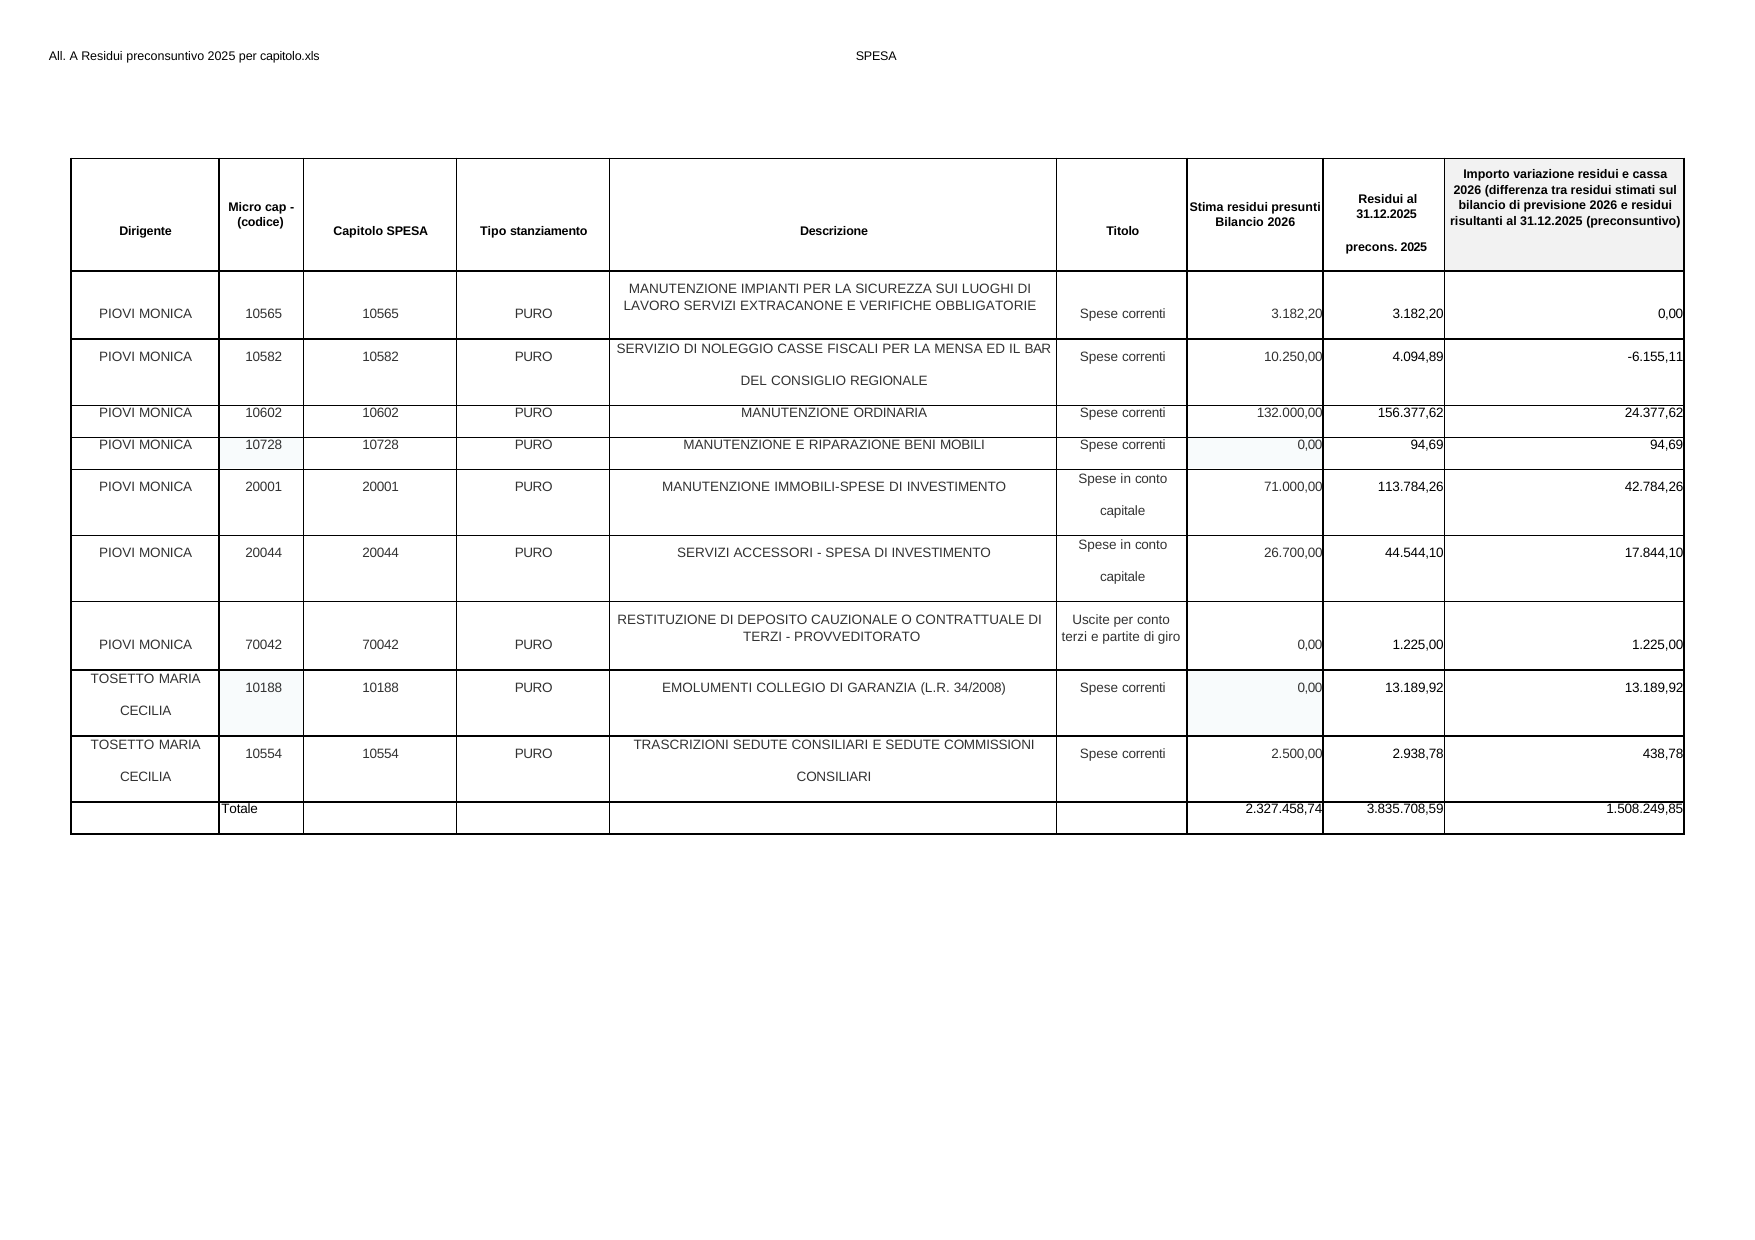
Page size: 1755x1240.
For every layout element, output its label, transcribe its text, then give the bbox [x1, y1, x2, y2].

table_header Micro cap - (codice) [220, 159, 303, 270]
table_cell PURO [457, 737, 609, 801]
table_cell SERVIZIO DI NOLEGGIO CASSE FISCALI PER LA MENSA ED IL BAR DEL CONSIGLIO REGIONALE [610, 340, 1056, 404]
table_cell 10582 [304, 340, 456, 404]
table_cell 132.000,00 [1188, 406, 1322, 436]
table_cell 0,00 [1445, 272, 1683, 338]
table_cell [457, 803, 609, 833]
table_cell 3.182,20 [1324, 272, 1444, 338]
table_cell 10188 [304, 671, 456, 735]
table_cell [610, 803, 1056, 833]
table_cell MANUTENZIONE ORDINARIA [610, 406, 1056, 436]
table_cell -6.155,11 [1445, 340, 1683, 404]
table_cell Spese in conto capitale [1057, 470, 1186, 534]
table_cell TRASCRIZIONI SEDUTE CONSILIARI E SEDUTE COMMISSIONI CONSILIARI [610, 737, 1056, 801]
table_cell Spese correnti [1057, 737, 1186, 801]
table_cell Spese correnti [1057, 406, 1186, 436]
table_cell 1.225,00 [1324, 602, 1444, 669]
table_header Dirigente [72, 159, 218, 270]
table_cell 1.225,00 [1445, 602, 1683, 669]
table_header Tipo stanziamento [457, 159, 609, 270]
table_cell PURO [457, 602, 609, 669]
table_cell Spese in conto capitale [1057, 536, 1186, 601]
table_cell PIOVI MONICA [72, 536, 218, 601]
table_cell 20001 [220, 470, 303, 534]
table_cell PURO [457, 340, 609, 404]
table_cell 42.784,26 [1445, 470, 1683, 534]
table_cell 10728 [220, 438, 303, 468]
table_header Titolo [1057, 159, 1186, 270]
table_cell 3.182,20 [1188, 272, 1322, 338]
table_cell MANUTENZIONE E RIPARAZIONE BENI MOBILI [610, 438, 1056, 468]
table_cell 438,78 [1445, 737, 1683, 801]
table_cell Spese correnti [1057, 438, 1186, 468]
table_cell 17.844,10 [1445, 536, 1683, 601]
table_cell 20044 [304, 536, 456, 601]
table_cell 70042 [304, 602, 456, 669]
table_cell 156.377,62 [1324, 406, 1444, 436]
table_cell 2.500,00 [1188, 737, 1322, 801]
table_cell PURO [457, 272, 609, 338]
table_cell 10554 [304, 737, 456, 801]
table_header Descrizione [610, 159, 1056, 270]
table_header Capitolo SPESA [304, 159, 456, 270]
table_cell 20044 [220, 536, 303, 601]
table_cell PIOVI MONICA [72, 470, 218, 534]
table_cell TOSETTO MARIA CECILIA [72, 671, 218, 735]
table_cell PIOVI MONICA [72, 602, 218, 669]
table_cell PURO [457, 536, 609, 601]
table_cell 10602 [304, 406, 456, 436]
table_cell PIOVI MONICA [72, 406, 218, 436]
table_cell TOSETTO MARIA CECILIA [72, 737, 218, 801]
table_cell 94,69 [1445, 438, 1683, 468]
table_cell 13.189,92 [1324, 671, 1444, 735]
table_cell PIOVI MONICA [72, 438, 218, 468]
table_cell PURO [457, 406, 609, 436]
table_cell 113.784,26 [1324, 470, 1444, 534]
table_cell 44.544,10 [1324, 536, 1444, 601]
table_cell 94,69 [1324, 438, 1444, 468]
table_header Importo variazione residui e cassa 2026 (differenza tra residui stimati sul bilancio di previsione 2026 e residui risultanti al 31.12.2025 (preconsuntivo) [1445, 159, 1683, 270]
table_cell 71.000,00 [1188, 470, 1322, 534]
table_cell MANUTENZIONE IMPIANTI PER LA SICUREZZA SUI LUOGHI DI LAVORO SERVIZI EXTRACANONE E VERIFICHE OBBLIGATORIE [610, 272, 1056, 338]
table_cell 20001 [304, 470, 456, 534]
table_cell 2.938,78 [1324, 737, 1444, 801]
table_cell Uscite per conto terzi e partite di giro [1057, 602, 1186, 669]
table_cell 10728 [304, 438, 456, 468]
table_cell 3.835.708,59 [1324, 803, 1444, 833]
table_cell MANUTENZIONE IMMOBILI-SPESE DI INVESTIMENTO [610, 470, 1056, 534]
table_cell 10.250,00 [1188, 340, 1322, 404]
table_header Stima residui presunti Bilancio 2026 [1188, 159, 1322, 270]
table_cell [1057, 803, 1186, 833]
table_cell 10565 [304, 272, 456, 338]
table_cell Spese correnti [1057, 340, 1186, 404]
table_cell 26.700,00 [1188, 536, 1322, 601]
table_cell 1.508.249,85 [1445, 803, 1683, 833]
table_cell PURO [457, 470, 609, 534]
table_cell Spese correnti [1057, 272, 1186, 338]
table_cell PURO [457, 438, 609, 468]
table_cell Totale [220, 803, 303, 833]
table_cell RESTITUZIONE DI DEPOSITO CAUZIONALE O CONTRATTUALE DI TERZI - PROVVEDITORATO [610, 602, 1056, 669]
table_cell 70042 [220, 602, 303, 669]
table_cell [72, 803, 218, 833]
table_cell 2.327.458,74 [1188, 803, 1322, 833]
table_cell 13.189,92 [1445, 671, 1683, 735]
table_cell PIOVI MONICA [72, 272, 218, 338]
table_cell Spese correnti [1057, 671, 1186, 735]
table_cell 24.377,62 [1445, 406, 1683, 436]
table_cell 10602 [220, 406, 303, 436]
table_cell 0,00 [1188, 602, 1322, 669]
table_cell PURO [457, 671, 609, 735]
table_cell EMOLUMENTI COLLEGIO DI GARANZIA (L.R. 34/2008) [610, 671, 1056, 735]
table_cell 10188 [220, 671, 303, 735]
table_cell PIOVI MONICA [72, 340, 218, 404]
table_cell [304, 803, 456, 833]
table_cell 0,00 [1188, 671, 1322, 735]
table_header Residui al 31.12.2025 precons. 2025 [1324, 159, 1444, 270]
table_cell SERVIZI ACCESSORI - SPESA DI INVESTIMENTO [610, 536, 1056, 601]
table_cell 10554 [220, 737, 303, 801]
table_cell 4.094,89 [1324, 340, 1444, 404]
table_cell 10582 [220, 340, 303, 404]
table_cell 0,00 [1188, 438, 1322, 468]
table_cell 10565 [220, 272, 303, 338]
